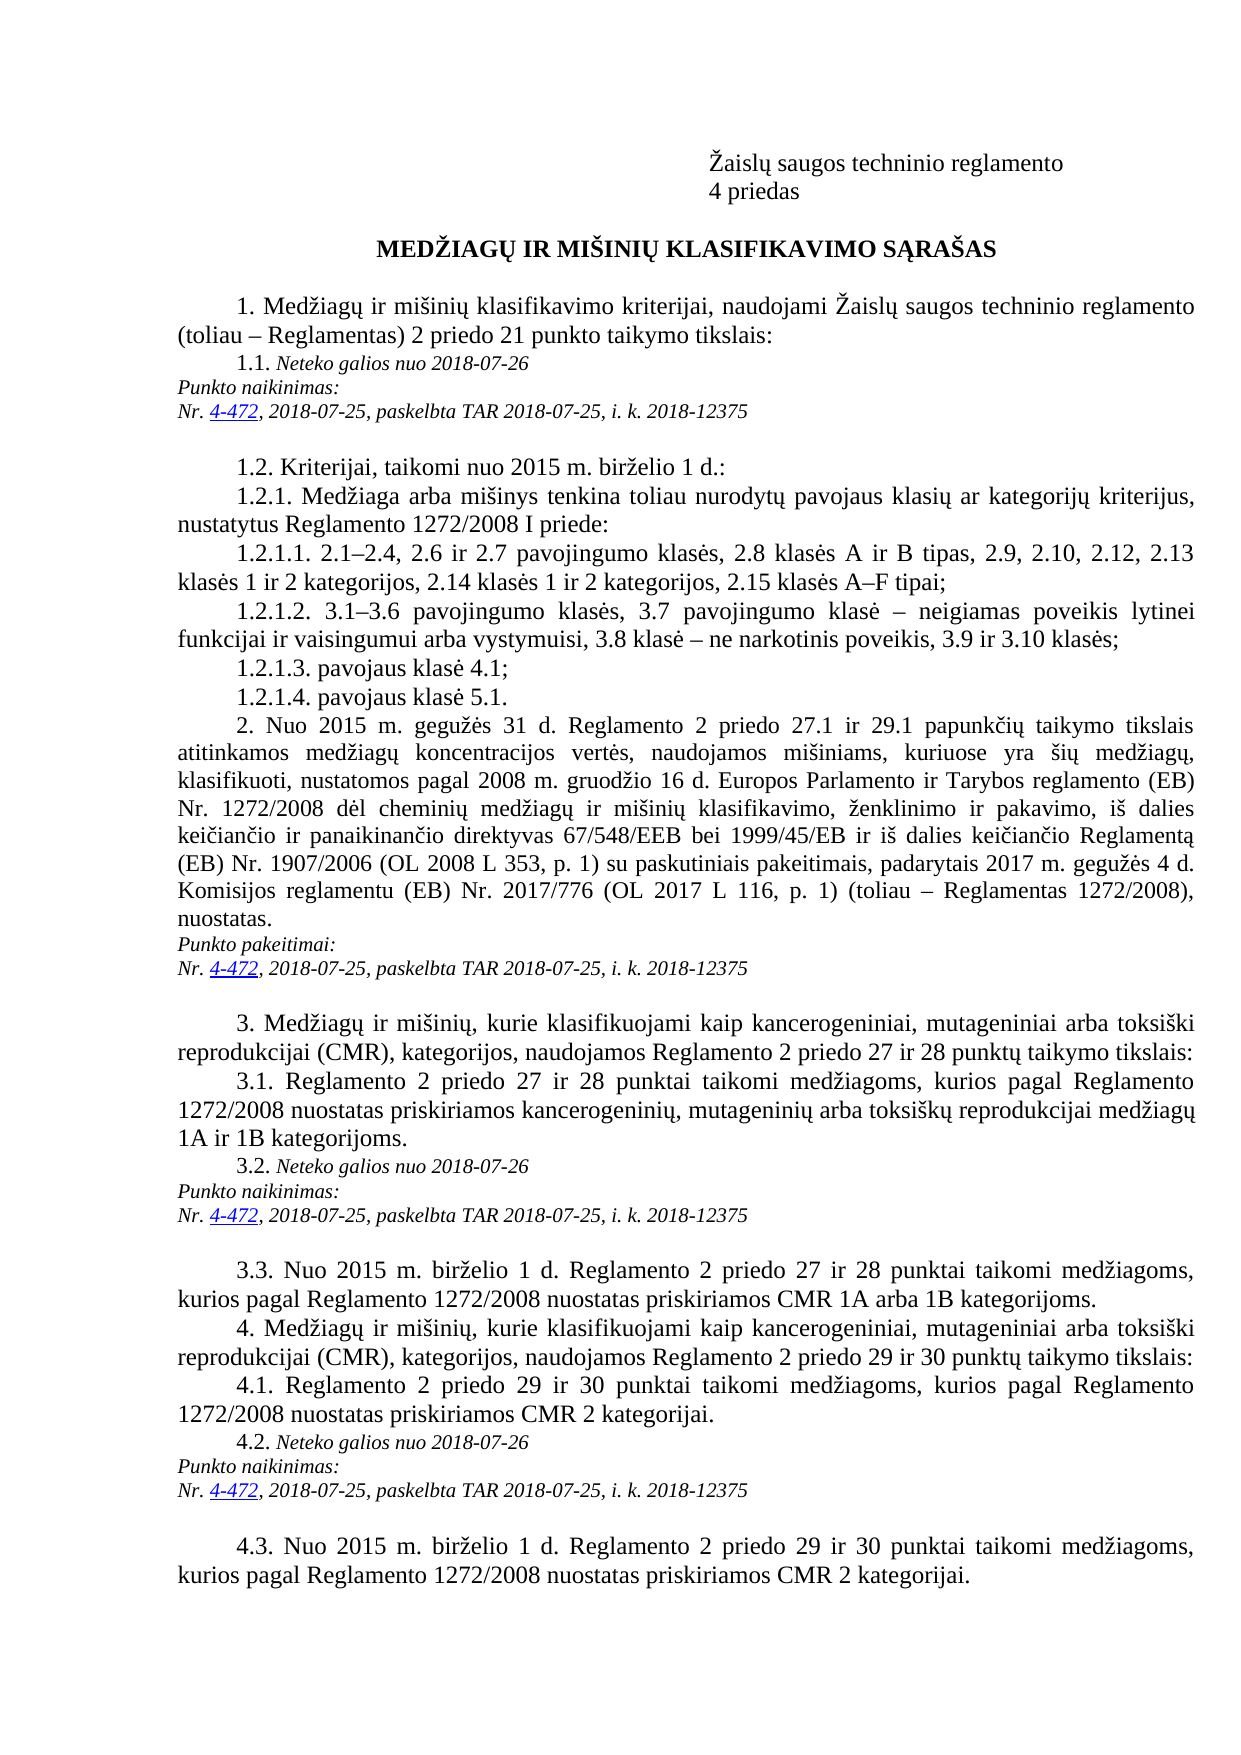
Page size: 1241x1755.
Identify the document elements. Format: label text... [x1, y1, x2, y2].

text 3.2. Neteko galios nuo 2018-07-26 [177, 1152, 1196, 1179]
text Punkto naikinimas: [177, 375, 1196, 399]
text Nr. 4-472, 2018-07-25, paskelbta TAR 2018-07-25, i. k. 2018-12375 [177, 399, 1196, 423]
text 1.2.1. Medžiaga arba mišinys tenkina toliau nurodytų pavojaus klasių ar kategorijų kriterijus, nustatytus Reglamento 1272/2008 I priede: [177, 481, 1196, 538]
text Nr. 4-472, 2018-07-25, paskelbta TAR 2018-07-25, i. k. 2018-12375 [177, 1203, 1196, 1227]
text 4 priedas [177, 176, 1196, 205]
text 4.3. Nuo 2015 m. birželio 1 d. Reglamento 2 priedo 29 ir 30 punktai taikomi medžiagoms, kurios pagal Reglamento 1272/2008 nuostatas priskiriamos CMR 2 kategorijai. [177, 1531, 1196, 1589]
text 1. Medžiagų ir mišinių klasifikavimo kriterijai, naudojami Žaislų saugos techninio reglamento (toliau – Reglamentas) 2 priedo 21 punkto taikymo tikslais: [177, 291, 1196, 349]
text Žaislų saugos techninio reglamento [709, 148, 1196, 176]
text 4.2. Neteko galios nuo 2018-07-26 [177, 1428, 1196, 1454]
text 1.2.1.4. pavojaus klasė 5.1. [177, 682, 1196, 711]
text 1.1. Neteko galios nuo 2018-07-26 [177, 349, 1196, 375]
text 4. Medžiagų ir mišinių, kurie klasifikuojami kaip kancerogeniniai, mutageniniai arba toksiški reprodukcijai (CMR), kategorijos, naudojamos Reglamento 2 priedo 29 ir 30 punktų taikymo tikslais: [177, 1313, 1196, 1371]
text 1.2. Kriterijai, taikomi nuo 2015 m. birželio 1 d.: [177, 452, 1196, 481]
text Punkto naikinimas: [177, 1454, 1196, 1478]
text Nr. 4-472, 2018-07-25, paskelbta TAR 2018-07-25, i. k. 2018-12375 [177, 956, 1196, 980]
text Punkto naikinimas: [177, 1179, 1196, 1203]
text 1.2.1.1. 2.1–2.4, 2.6 ir 2.7 pavojingumo klasės, 2.8 klasės A ir B tipas, 2.9, 2.10, 2.12, 2.13 klasės 1 ir 2 kategorijos, 2.14 klasės 1 ir 2 kategorijos, 2.15 klasės A–F tipai; [177, 538, 1196, 596]
text 4.1. Reglamento 2 priedo 29 ir 30 punktai taikomi medžiagoms, kurios pagal Reglamento 1272/2008 nuostatas priskiriamos CMR 2 kategorijai. [177, 1371, 1196, 1428]
text 3. Medžiagų ir mišinių, kurie klasifikuojami kaip kancerogeniniai, mutageniniai arba toksiški reprodukcijai (CMR), kategorijos, naudojamos Reglamento 2 priedo 27 ir 28 punktų taikymo tikslais: [177, 1008, 1196, 1066]
text 3.3. Nuo 2015 m. birželio 1 d. Reglamento 2 priedo 27 ir 28 punktai taikomi medžiagoms, kurios pagal Reglamento 1272/2008 nuostatas priskiriamos CMR 1A arba 1B kategorijoms. [177, 1256, 1196, 1313]
text 3.1. Reglamento 2 priedo 27 ir 28 punktai taikomi medžiagoms, kurios pagal Reglamento 1272/2008 nuostatas priskiriamos kancerogeninių, mutageninių arba toksiškų reprodukcijai medžiagų 1A ir 1B kategorijoms. [177, 1066, 1196, 1152]
text 1.2.1.3. pavojaus klasė 4.1; [177, 653, 1196, 682]
text 2. Nuo 2015 m. gegužės 31 d. Reglamento 2 priedo 27.1 ir 29.1 papunkčių taikymo tikslais atitinkamos medžiagų koncentracijos vertės, naudojamos mišiniams, kuriuose yra šių medžiagų, klasifikuoti, nustatomos pagal 2008 m. gruodžio 16 d. Europos Parlamento ir Tarybos reglamento (EB) Nr. 1272/2008 dėl cheminių medžiagų ir mišinių klasifikavimo, ženklinimo ir pakavimo, iš dalies keičiančio ir panaikinančio direktyvas 67/548/EEB bei 1999/45/EB ir iš dalies keičiančio Reglamentą (EB) Nr. 1907/2006 (OL 2008 L 353, p. 1) su paskutiniais pakeitimais, padarytais 2017 m. gegužės 4 d. Komisijos reglamentu (EB) Nr. 2017/776 (OL 2017 L 116, p. 1) (toliau – Reglamentas 1272/2008), nuostatas. [177, 711, 1196, 932]
text MEDŽIAGŲ IR MIŠINIŲ KLASIFIKAVIMO SĄRAŠAS [177, 234, 1196, 263]
text Nr. 4-472, 2018-07-25, paskelbta TAR 2018-07-25, i. k. 2018-12375 [177, 1478, 1196, 1502]
text 1.2.1.2. 3.1–3.6 pavojingumo klasės, 3.7 pavojingumo klasė – neigiamas poveikis lytinei funkcijai ir vaisingumui arba vystymuisi, 3.8 klasė – ne narkotinis poveikis, 3.9 ir 3.10 klasės; [177, 596, 1196, 653]
text Punkto pakeitimai: [177, 932, 1196, 956]
